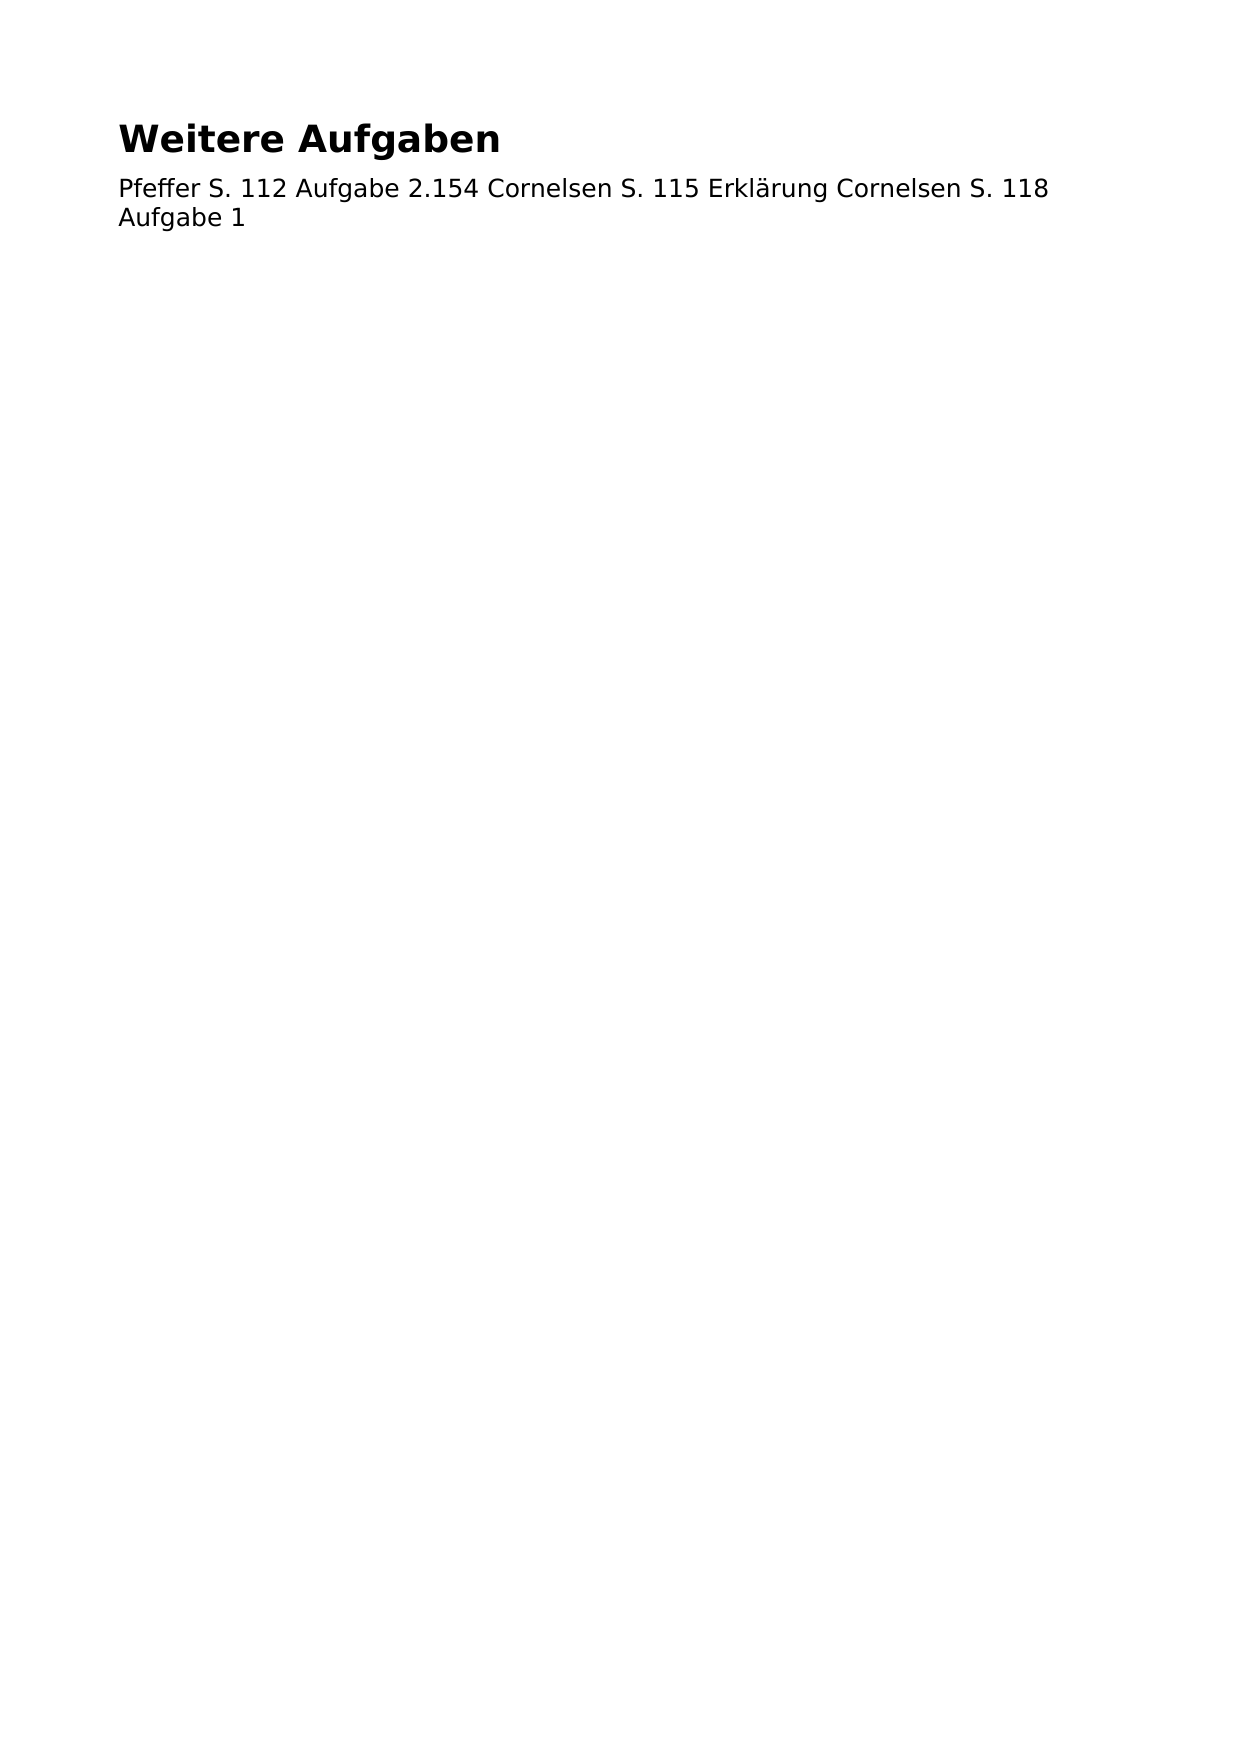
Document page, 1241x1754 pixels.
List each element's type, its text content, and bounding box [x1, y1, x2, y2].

subtitle Weitere Aufgaben [118, 118, 1122, 162]
text Pfeffer S. 112 Aufgabe 2.154 Cornelsen S. 115 Erklärung Cornelsen S. 118 Aufgabe 1 [118, 174, 1122, 233]
